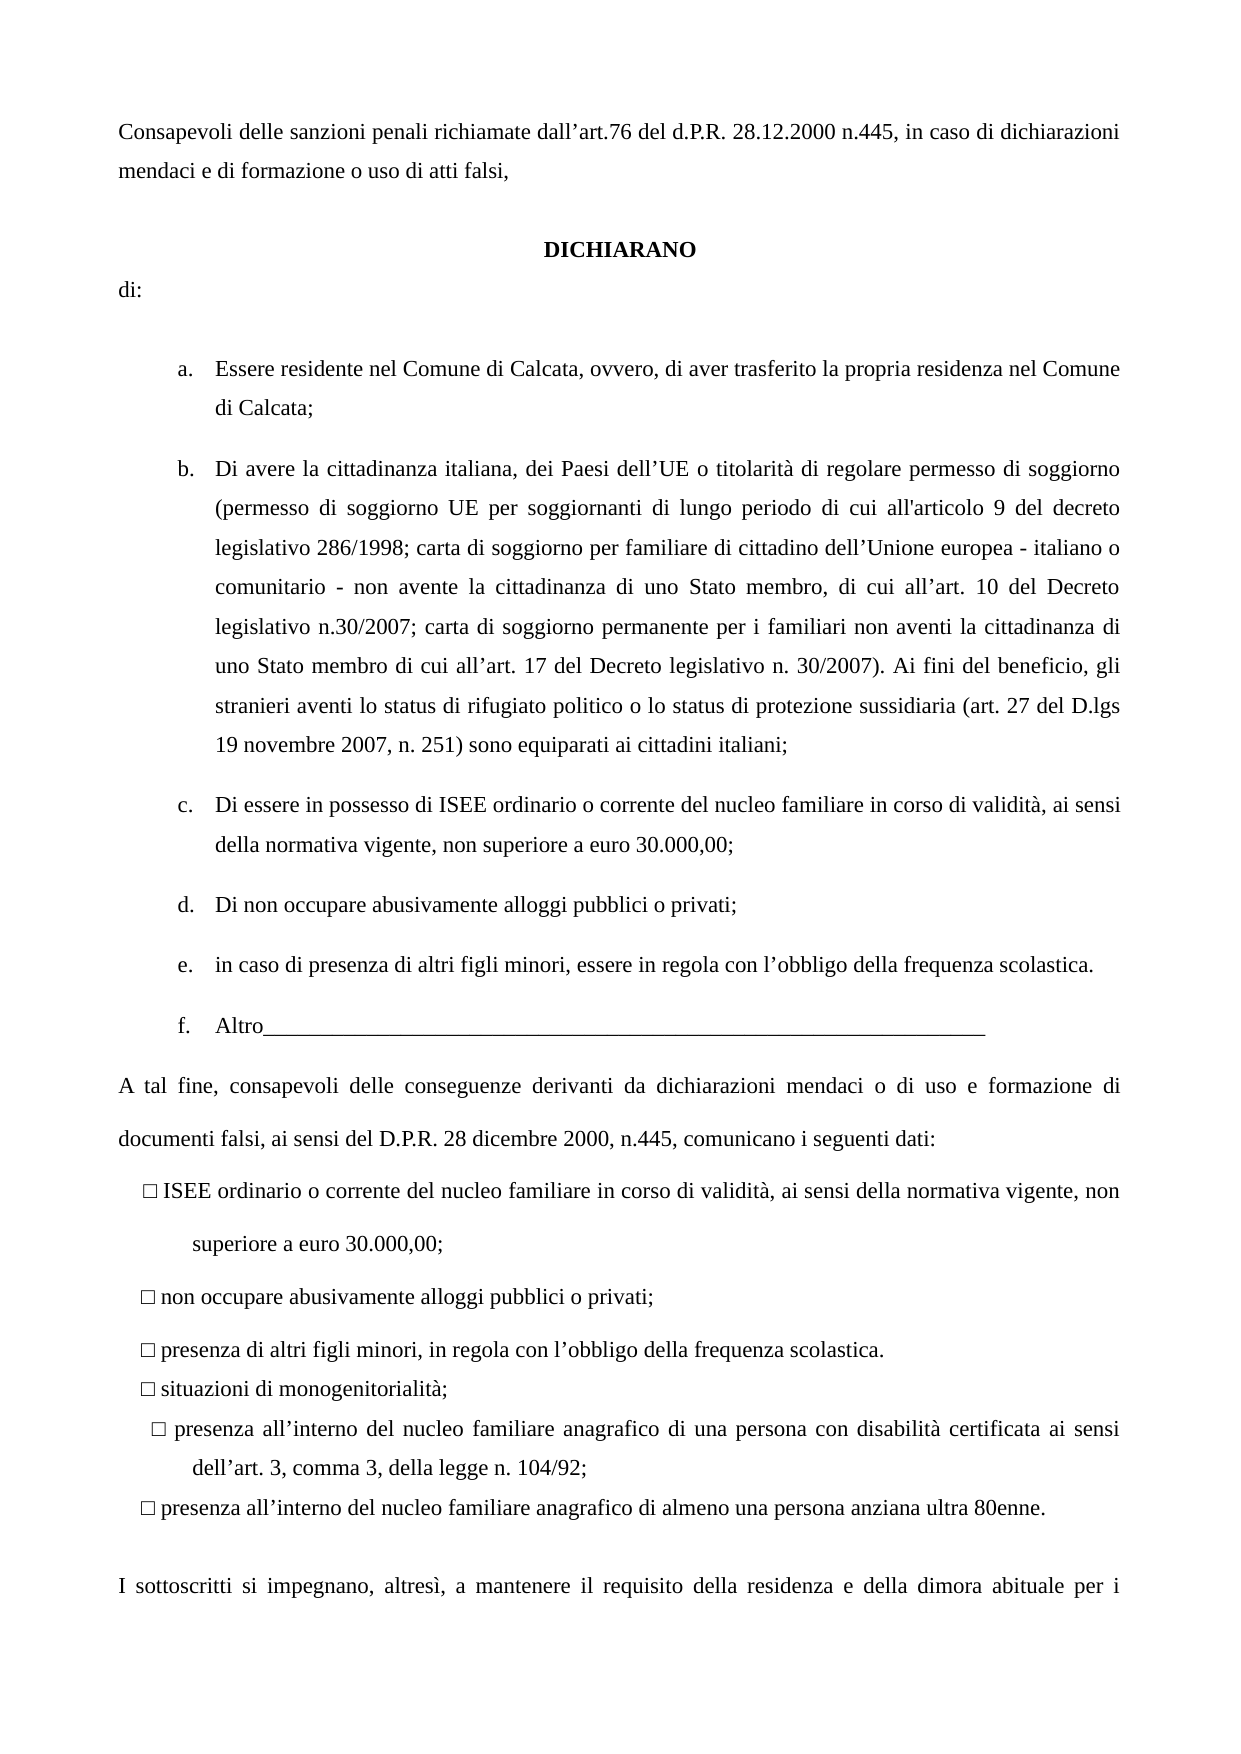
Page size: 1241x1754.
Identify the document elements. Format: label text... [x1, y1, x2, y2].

list Essere residente nel Comune di Calcata, ovvero, di aver trasferito la propria residenza nel Comune di Calcata; [177, 355, 1122, 421]
list in caso di presenza di altri figli minori, essere in regola con l’obbligo della frequenza scolastica. [177, 952, 1122, 978]
text □ non occupare abusivamente alloggi pubblici o privati; [118, 1283, 1122, 1309]
list Di non occupare abusivamente alloggi pubblici o privati; [177, 891, 1122, 918]
list Di essere in possesso di ISEE ordinario o corrente del nucleo familiare in corso di validità, ai sensi della normativa vigente, non superiore a euro 30.000,00; [177, 791, 1122, 857]
text □ situazioni di monogenitorialità; [118, 1375, 1122, 1402]
list Di avere la cittadinanza italiana, dei Paesi dell’UE o titolarità di regolare permesso di soggiorno (permesso di soggiorno UE per soggiornanti di lungo periodo di cui all'articolo 9 del decreto legislativo 286/1998; carta di soggiorno per familiare di cittadino dell’Unione europea - italiano o comunitario - non avente la cittadinanza di uno Stato membro, di cui all’art. 10 del Decreto legislativo n.30/2007; carta di soggiorno permanente per i familiari non aventi la cittadinanza di uno Stato membro di cui all’art. 17 del Decreto legislativo n. 30/2007). Ai fini del beneficio, gli stranieri aventi lo status di rifugiato politico o lo status di protezione sussidiaria (art. 27 del D.lgs 19 novembre 2007, n. 251) sono equiparati ai cittadini italiani; [177, 455, 1122, 757]
text I sottoscritti si impegnano, altresì, a mantenere il requisito della residenza e della dimora abituale per i [118, 1573, 1122, 1599]
text A tal fine, consapevoli delle conseguenze derivanti da dichiarazioni mendaci o di uso e formazione di documenti falsi, ai sensi del D.P.R. 28 dicembre 2000, n.445, comunicano i seguenti dati: [118, 1072, 1122, 1151]
text di: [118, 276, 1122, 302]
text □ presenza di altri figli minori, in regola con l’obbligo della frequenza scolastica. [118, 1336, 1122, 1362]
list Altro_______________________________________________________________ [177, 1012, 1122, 1038]
text Consapevoli delle sanzioni penali richiamate dall’art.76 del d.P.R. 28.12.2000 n.445, in caso di dichiarazioni mendaci e di formazione o uso di atti falsi, [118, 118, 1122, 184]
text □ presenza all’interno del nucleo familiare anagrafico di almeno una persona anziana ultra 80enne. [118, 1494, 1122, 1520]
text □ presenza all’interno del nucleo familiare anagrafico di una persona con disabilità certificata ai sensi dell’art. 3, comma 3, della legge n. 104/92; [118, 1415, 1122, 1481]
text DICHIARANO [118, 237, 1122, 263]
text □ ISEE ordinario o corrente del nucleo familiare in corso di validità, ai sensi della normativa vigente, non superiore a euro 30.000,00; [118, 1178, 1122, 1257]
